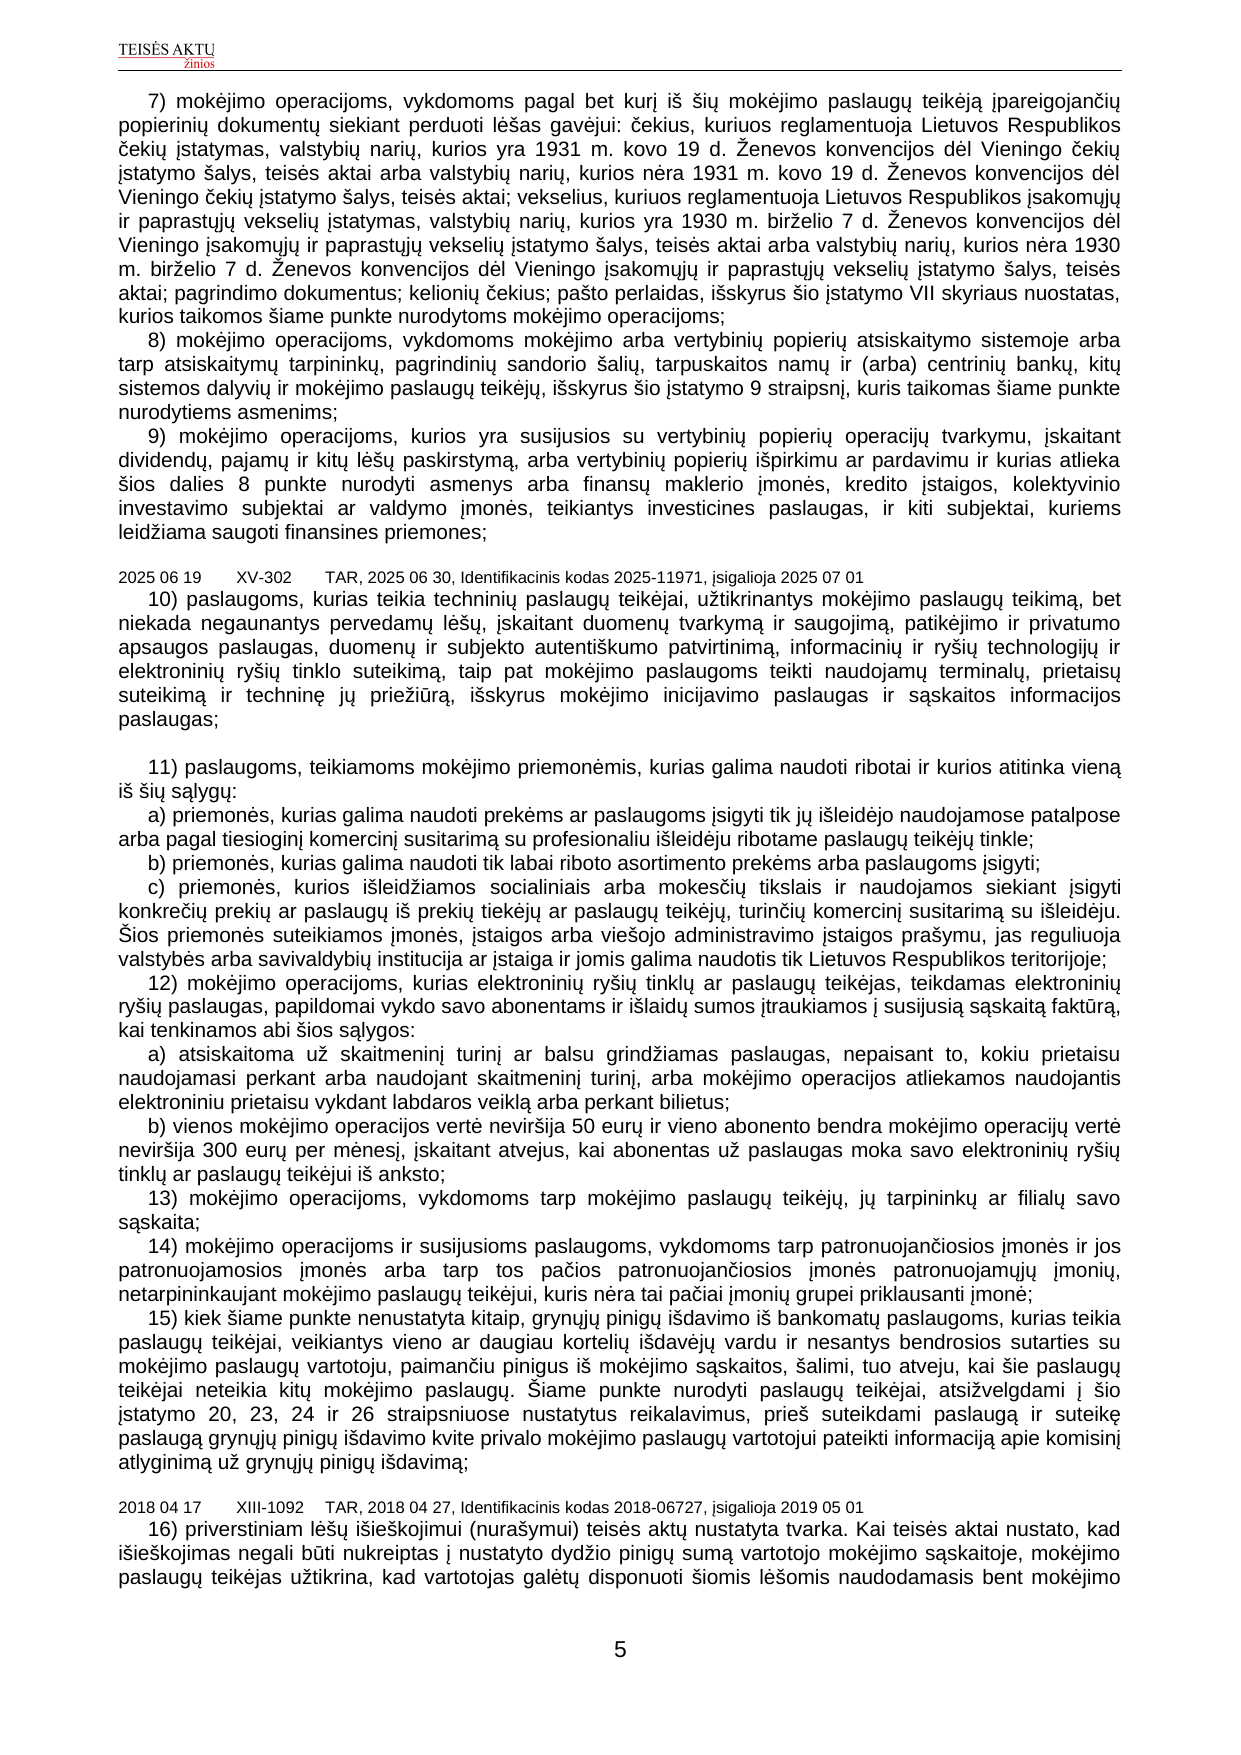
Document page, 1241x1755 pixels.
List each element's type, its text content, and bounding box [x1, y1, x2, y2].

text a) priemonės, kurias galima naudoti prekėms ar paslaugoms įsigyti tik jų išleidėjo naudojamose patalpose arba pagal tiesioginį komercinį susitarimą su profesionaliu išleidėju ribotame paslaugų teikėjų tinkle; [118, 803, 1122, 851]
text 13) mokėjimo operacijoms, vykdomoms tarp mokėjimo paslaugų teikėjų, jų tarpininkų ar filialų savo sąskaita; [118, 1186, 1122, 1234]
text 2025 06 19 XV-302 TAR, 2025 06 30, Identifikacinis kodas 2025-11971, įsigalioja 2025 07 01 [118, 568, 1122, 587]
text 15) kiek šiame punkte nenustatyta kitaip, grynųjų pinigų išdavimo iš bankomatų paslaugoms, kurias teikia paslaugų teikėjai, veikiantys vieno ar daugiau kortelių išdavėjų vardu ir nesantys bendrosios sutarties su mokėjimo paslaugų vartotoju, paimančiu pinigus iš mokėjimo sąskaitos, šalimi, tuo atveju, kai šie paslaugų teikėjai neteikia kitų mokėjimo paslaugų. Šiame punkte nurodyti paslaugų teikėjai, atsižvelgdami į šio įstatymo 20, 23, 24 ir 26 straipsniuose nustatytus reikalavimus, prieš suteikdami paslaugą ir suteikę paslaugą grynųjų pinigų išdavimo kvite privalo mokėjimo paslaugų vartotojui pateikti informaciją apie komisinį atlyginimą už grynųjų pinigų išdavimą; [118, 1306, 1122, 1473]
text 8) mokėjimo operacijoms, vykdomoms mokėjimo arba vertybinių popierių atsiskaitymo sistemoje arba tarp atsiskaitymų tarpininkų, pagrindinių sandorio šalių, tarpuskaitos namų ir (arba) centrinių bankų, kitų sistemos dalyvių ir mokėjimo paslaugų teikėjų, išskyrus šio įstatymo 9 straipsnį, kuris taikomas šiame punkte nurodytiems asmenims; [118, 328, 1122, 424]
text 9) mokėjimo operacijoms, kurios yra susijusios su vertybinių popierių operacijų tvarkymu, įskaitant dividendų, pajamų ir kitų lėšų paskirstymą, arba vertybinių popierių išpirkimu ar pardavimu ir kurias atlieka šios dalies 8 punkte nurodyti asmenys arba finansų maklerio įmonės, kredito įstaigos, kolektyvinio investavimo subjektai ar valdymo įmonės, teikiantys investicines paslaugas, ir kiti subjektai, kuriems leidžiama saugoti finansines priemones; [118, 424, 1122, 544]
text 10) paslaugoms, kurias teikia techninių paslaugų teikėjai, užtikrinantys mokėjimo paslaugų teikimą, bet niekada negaunantys pervedamų lėšų, įskaitant duomenų tvarkymą ir saugojimą, patikėjimo ir privatumo apsaugos paslaugas, duomenų ir subjekto autentiškumo patvirtinimą, informacinių ir ryšių technologijų ir elektroninių ryšių tinklo suteikimą, taip pat mokėjimo paslaugoms teikti naudojamų terminalų, prietaisų suteikimą ir techninę jų priežiūrą, išskyrus mokėjimo inicijavimo paslaugas ir sąskaitos informacijos paslaugas; [118, 587, 1122, 731]
text b) vienos mokėjimo operacijos vertė neviršija 50 eurų ir vieno abonento bendra mokėjimo operacijų vertė neviršija 300 eurų per mėnesį, įskaitant atvejus, kai abonentas už paslaugas moka savo elektroninių ryšių tinklų ar paslaugų teikėjui iš anksto; [118, 1114, 1122, 1186]
text b) priemonės, kurias galima naudoti tik labai riboto asortimento prekėms arba paslaugoms įsigyti; [118, 851, 1122, 874]
text 14) mokėjimo operacijoms ir susijusioms paslaugoms, vykdomoms tarp patronuojančiosios įmonės ir jos patronuojamosios įmonės arba tarp tos pačios patronuojančiosios įmonės patronuojamųjų įmonių, netarpininkaujant mokėjimo paslaugų teikėjui, kuris nėra tai pačiai įmonių grupei priklausanti įmonė; [118, 1234, 1122, 1306]
text 11) paslaugoms, teikiamoms mokėjimo priemonėmis, kurias galima naudoti ribotai ir kurios atitinka vieną iš šių sąlygų: [118, 755, 1122, 803]
text c) priemonės, kurios išleidžiamos socialiniais arba mokesčių tikslais ir naudojamos siekiant įsigyti konkrečių prekių ar paslaugų iš prekių tiekėjų ar paslaugų teikėjų, turinčių komercinį susitarimą su išleidėju. Šios priemonės suteikiamos įmonės, įstaigos arba viešojo administravimo įstaigos prašymu, jas reguliuoja valstybės arba savivaldybių institucija ar įstaiga ir jomis galima naudotis tik Lietuvos Respublikos teritorijoje; [118, 874, 1122, 970]
text a) atsiskaitoma už skaitmeninį turinį ar balsu grindžiamas paslaugas, nepaisant to, kokiu prietaisu naudojamasi perkant arba naudojant skaitmeninį turinį, arba mokėjimo operacijos atliekamos naudojantis elektroniniu prietaisu vykdant labdaros veiklą arba perkant bilietus; [118, 1042, 1122, 1114]
text 7) mokėjimo operacijoms, vykdomoms pagal bet kurį iš šių mokėjimo paslaugų teikėją įpareigojančių popierinių dokumentų siekiant perduoti lėšas gavėjui: čekius, kuriuos reglamentuoja Lietuvos Respublikos čekių įstatymas, valstybių narių, kurios yra 1931 m. kovo 19 d. Ženevos konvencijos dėl Vieningo čekių įstatymo šalys, teisės aktai arba valstybių narių, kurios nėra 1931 m. kovo 19 d. Ženevos konvencijos dėl Vieningo čekių įstatymo šalys, teisės aktai; vekselius, kuriuos reglamentuoja Lietuvos Respublikos įsakomųjų ir paprastųjų vekselių įstatymas, valstybių narių, kurios yra 1930 m. birželio 7 d. Ženevos konvencijos dėl Vieningo įsakomųjų ir paprastųjų vekselių įstatymo šalys, teisės aktai arba valstybių narių, kurios nėra 1930 m. birželio 7 d. Ženevos konvencijos dėl Vieningo įsakomųjų ir paprastųjų vekselių įstatymo šalys, teisės aktai; pagrindimo dokumentus; kelionių čekius; pašto perlaidas, išskyrus šio įstatymo VII skyriaus nuostatas, kurios taikomos šiame punkte nurodytoms mokėjimo operacijoms; [118, 89, 1122, 328]
text 2018 04 17 XIII-1092 TAR, 2018 04 27, Identifikacinis kodas 2018-06727, įsigalioja 2019 05 01 [118, 1497, 1122, 1517]
text 12) mokėjimo operacijoms, kurias elektroninių ryšių tinklų ar paslaugų teikėjas, teikdamas elektroninių ryšių paslaugas, papildomai vykdo savo abonentams ir išlaidų sumos įtraukiamos į susijusią sąskaitą faktūrą, kai tenkinamos abi šios sąlygos: [118, 970, 1122, 1042]
text 16) priverstiniam lėšų išieškojimui (nurašymui) teisės aktų nustatyta tvarka. Kai teisės aktai nustato, kad išieškojimas negali būti nukreiptas į nustatyto dydžio pinigų sumą vartotojo mokėjimo sąskaitoje, mokėjimo paslaugų teikėjas užtikrina, kad vartotojas galėtų disponuoti šiomis lėšomis naudodamasis bent mokėjimo [118, 1517, 1122, 1588]
